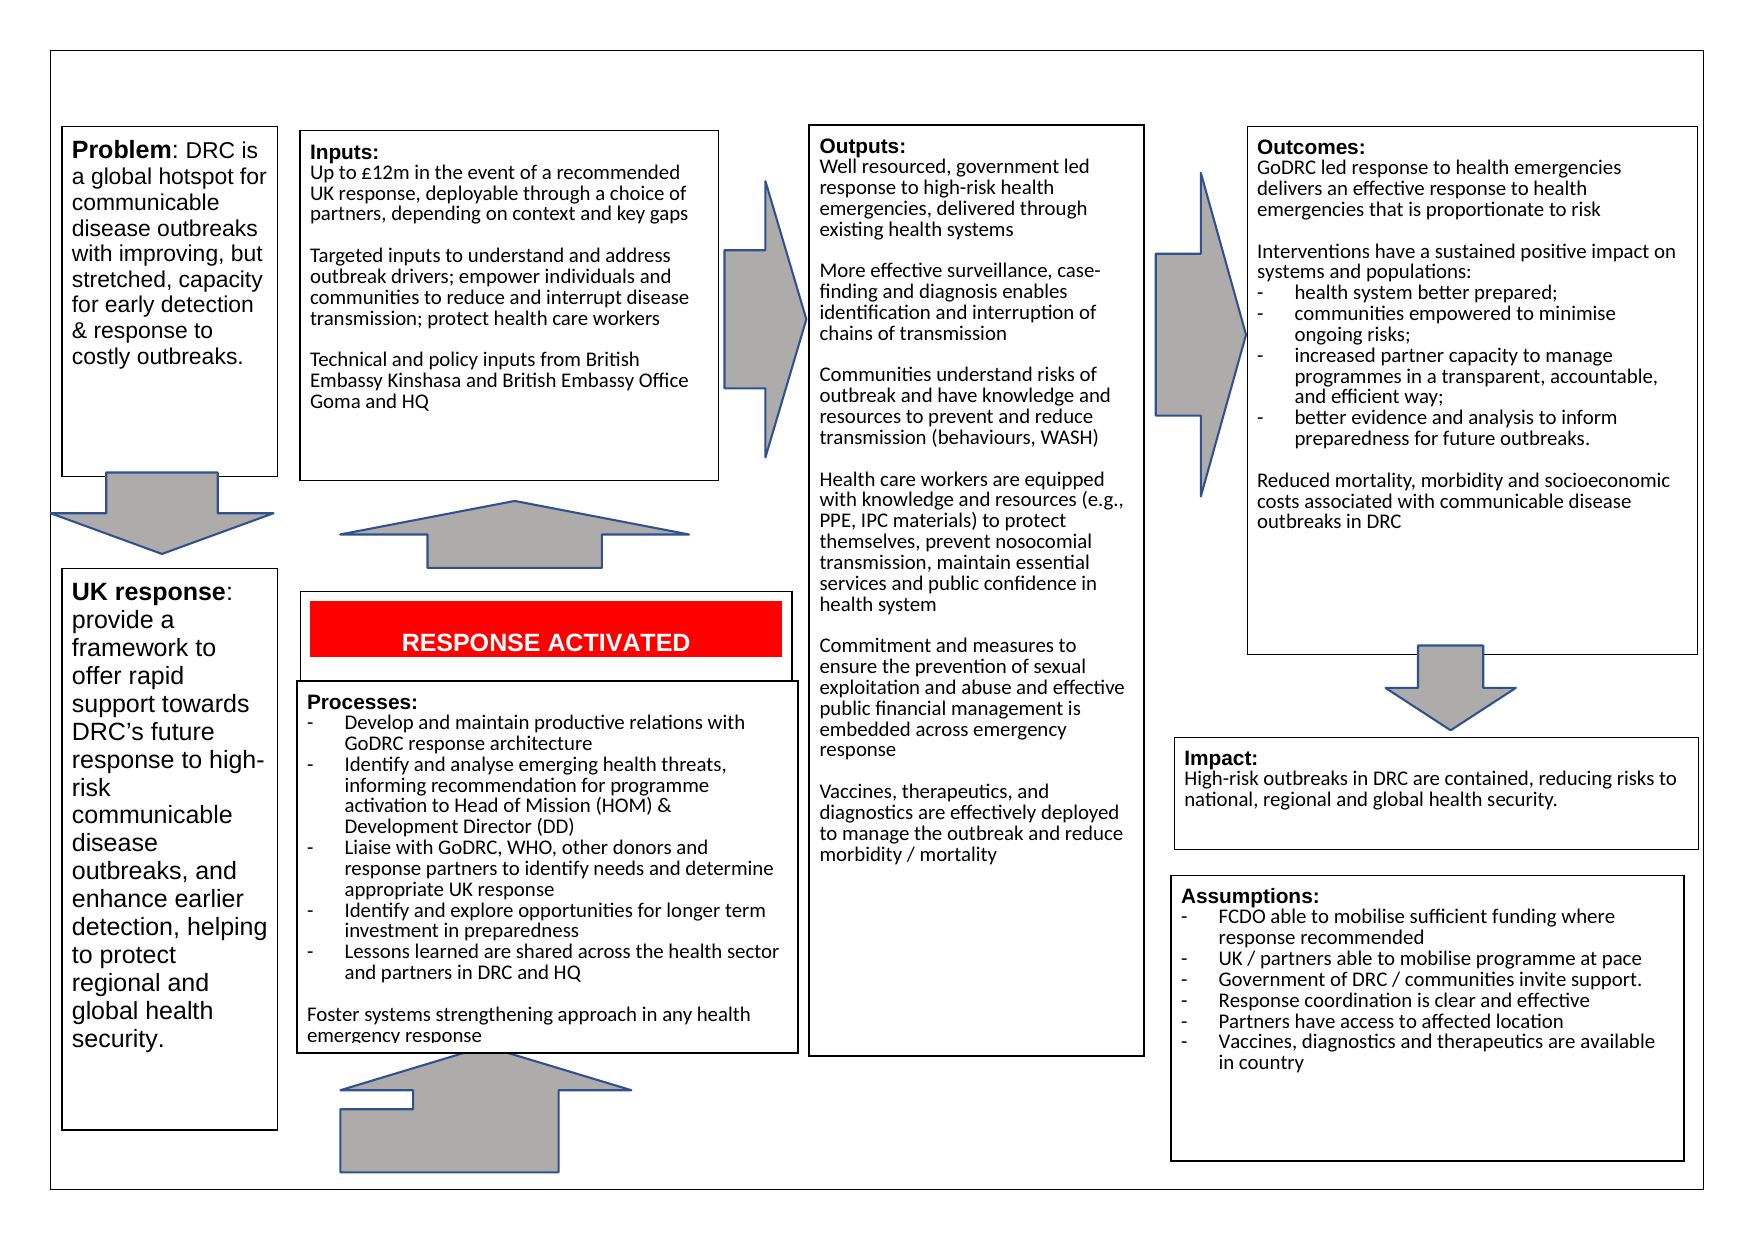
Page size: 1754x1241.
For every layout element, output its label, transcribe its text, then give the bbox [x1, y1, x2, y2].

text Outcomes: [1257, 136, 1688, 159]
text Health care workers are equipped with knowledge and resources (e.g., PPE, IPC materials) to protect themselves, prevent nosocomial transmission, maintain essential services and public confidence in health system [819, 470, 1134, 616]
list UK / partners able to mobilise programme at pace [1181, 950, 1674, 971]
text More effective surveillance, case-finding and diagnosis enables identification and interruption of chains of transmission [819, 262, 1134, 345]
text Interventions have a sustained positive impact on systems and populations: [1257, 242, 1688, 284]
text Foster systems strengthening approach in any health emergency response [307, 1006, 788, 1043]
text RESPONSE ACTIVATED [310, 629, 782, 657]
text Vaccines, therapeutics, and diagnostics are effectively deployed to manage the outbreak and reduce morbidity / mortality [819, 783, 1134, 866]
text Outputs: [819, 134, 1134, 158]
list Liaise with GoDRC, WHO, other donors and response partners to identify needs and determine appropriate UK response [307, 839, 788, 901]
list health system better prepared; [1257, 284, 1688, 305]
list better evidence and analysis to inform preparedness for future outbreaks. [1257, 409, 1688, 451]
text Processes: [307, 691, 788, 714]
list Response coordination is clear and effective [1181, 992, 1674, 1012]
text Commitment and measures to ensure the prevention of sexual exploitation and abuse and effective public financial management is embedded across emergency response [819, 637, 1134, 762]
text High-risk outbreaks in DRC are contained, reducing risks to national, regional and global health security. [1184, 770, 1689, 811]
list Identify and analyse emerging health threats, informing recommendation for programme activation to Head of Mission (HOM) & Development Director (DD) [307, 756, 788, 839]
list Develop and maintain productive relations with GoDRC response architecture [307, 714, 788, 756]
text Well resourced, government led response to high-risk health emergencies, delivered through existing health systems [819, 158, 1134, 241]
list communities empowered to minimise ongoing risks; [1257, 305, 1688, 347]
list Vaccines, diagnostics and therapeutics are available in country [1181, 1033, 1674, 1075]
text Targeted inputs to understand and address outbreak drivers; empower individuals and communities to reduce and interrupt disease transmission; protect health care workers [310, 247, 709, 330]
text Reduced mortality, morbidity and socioeconomic costs associated with communicable disease outbreaks in DRC [1257, 472, 1688, 534]
text Inputs: [310, 140, 709, 163]
list Identify and explore opportunities for longer term investment in preparedness [307, 901, 788, 943]
text Communities understand risks of outbreak and have knowledge and resources to prevent and reduce transmission (behaviours, WASH) [819, 366, 1134, 449]
text Technical and policy inputs from British Embassy Kinshasa and British Embassy Office Goma and HQ [310, 351, 709, 413]
list Partners have access to affected location [1181, 1012, 1674, 1033]
text Impact: [1184, 746, 1689, 770]
text Assumptions: [1181, 885, 1674, 908]
text GoDRC led response to health emergencies delivers an effective response to health emergencies that is proportionate to risk [1257, 159, 1688, 222]
list Lessons learned are shared across the health sector and partners in DRC and HQ [307, 943, 788, 985]
list Government of DRC / communities invite support. [1181, 971, 1674, 992]
text Up to £12m in the event of a recommended UK response, deployable through a choice of partners, depending on context and key gaps [310, 163, 709, 226]
list increased partner capacity to manage programmes in a transparent, accountable, and efficient way; [1257, 347, 1688, 409]
text Problem: DRC is a global hotspot for communicable disease outbreaks with improving, but stretched, capacity for early detection & response to costly outbreaks. [72, 136, 268, 369]
list FCDO able to mobilise sufficient funding where response recommended [1181, 908, 1674, 950]
text UK response: provide a framework to offer rapid support towards DRC’s future response to high-risk communicable disease outbreaks, and enhance earlier detection, helping to protect regional and global health security. [72, 578, 268, 1053]
